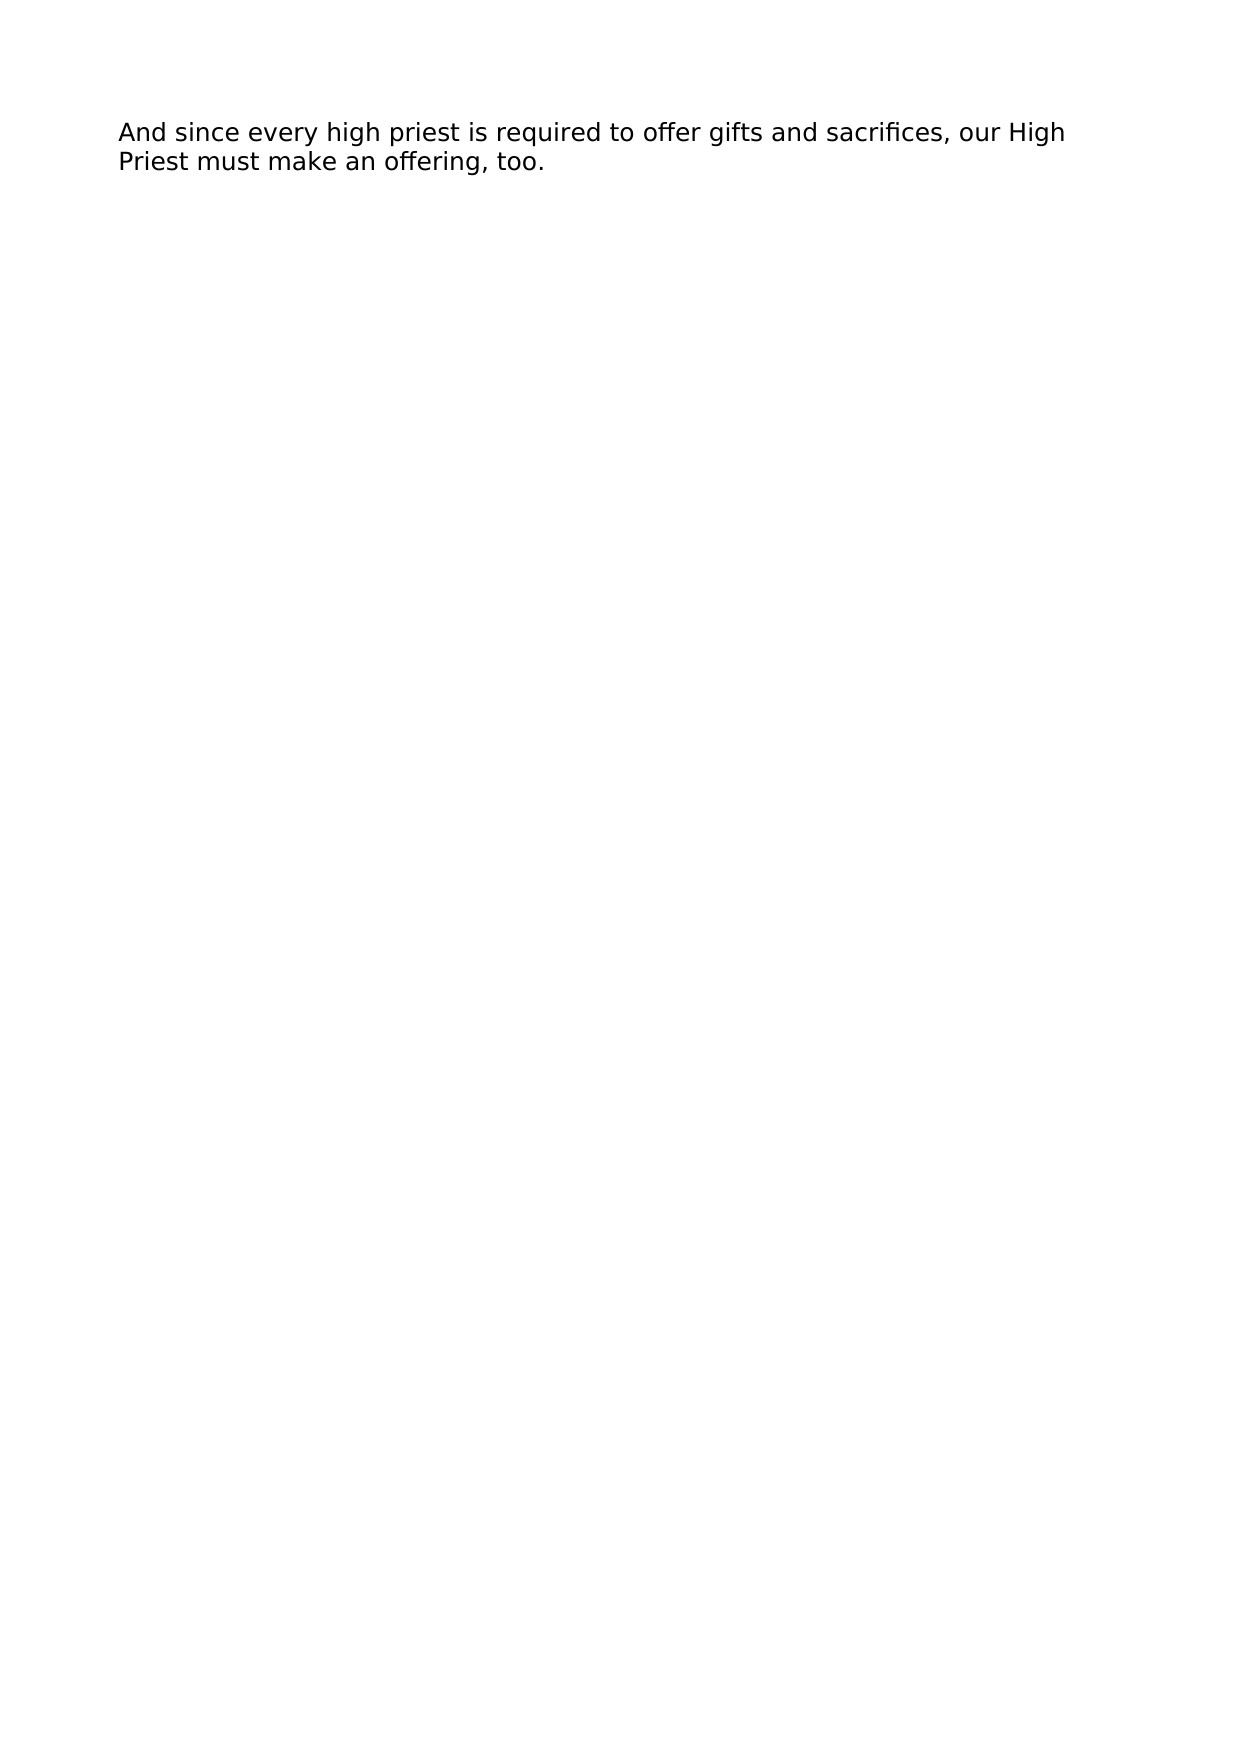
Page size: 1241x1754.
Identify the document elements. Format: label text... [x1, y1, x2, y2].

text And since every high priest is required to offer gifts and sacrifices, our High Priest must make an offering, too. [118, 118, 1122, 176]
